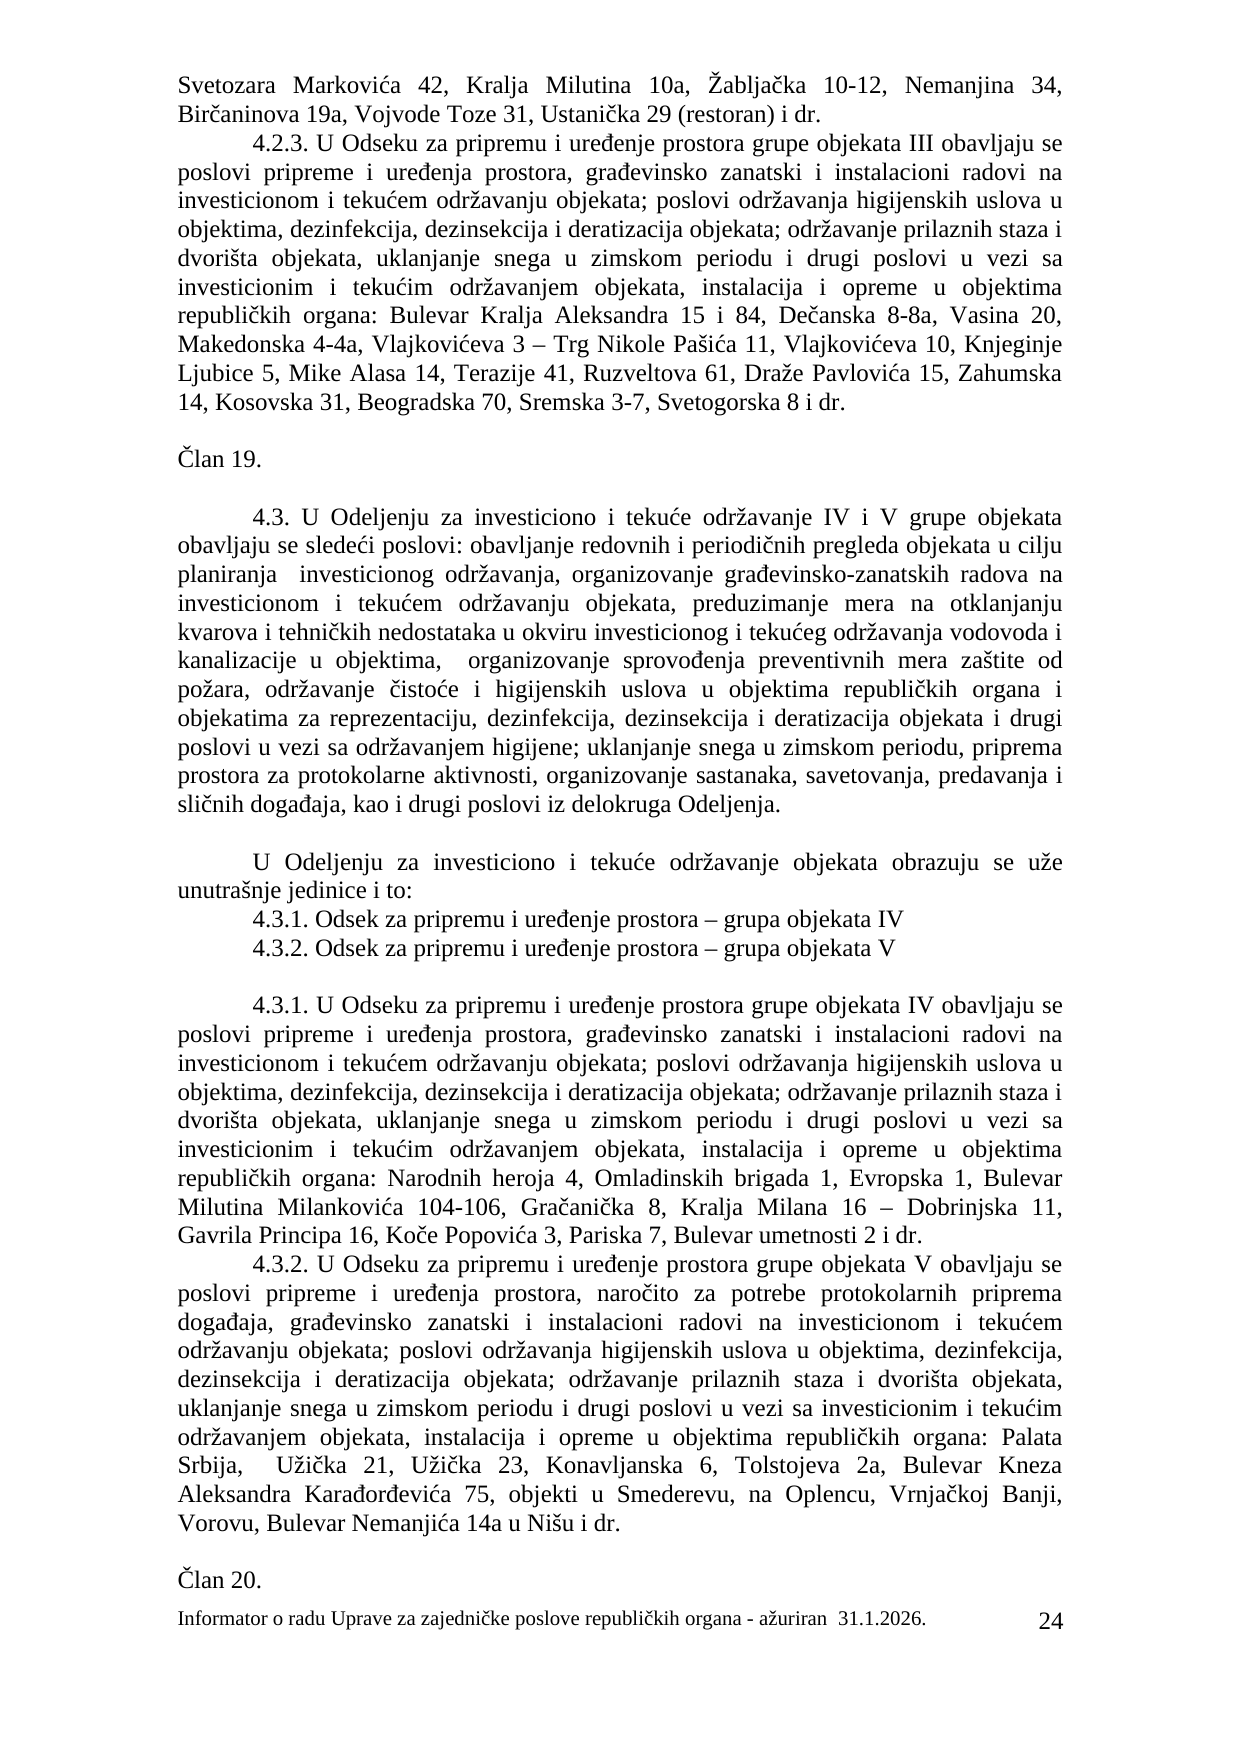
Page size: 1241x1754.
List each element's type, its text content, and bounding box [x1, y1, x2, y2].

subtitle 4.3.2. Odsek za pripremu i uređenje prostora – grupa objekata V [177, 933, 1063, 962]
subtitle 4.3.1. Odsek za pripremu i uređenje prostora – grupa objekata IV [177, 904, 1063, 933]
subtitle Član 20. [177, 1565, 1063, 1594]
subtitle Član 19. [177, 444, 1063, 473]
subtitle 4.2.3. U Odseku za pripremu i uređenje prostora grupe objekata III obavljaju se poslovi pripreme i uređenja prostora, građevinsko zanatski i instalacioni radovi na investicionom i tekućem održavanju objekata; poslovi održavanja higijenskih uslova u objektima, dezinfekcija, dezinsekcija i deratizacija objekata; održavanje prilaznih staza i dvorišta objekata, uklanjanje snega u zimskom periodu i drugi poslovi u vezi sa investicionim i tekućim održavanjem objekata, instalacija i opreme u objektima republičkih organa: Bulevar Kralja Aleksandra 15 i 84, Dečanska 8-8a, Vasina 20, Makedonska 4-4a, Vlajkovićeva 3 – Trg Nikole Pašića 11, Vlajkovićeva 10, Knjeginje Ljubice 5, Mike Alasa 14, Terazije 41, Ruzveltova 61, Draže Pavlovića 15, Zahumska 14, Kosovska 31, Beogradska 70, Sremska 3-7, Svetogorska 8 i dr. [177, 128, 1063, 415]
subtitle 4.3.1. U Odseku za pripremu i uređenje prostora grupe objekata IV obavljaju se poslovi pripreme i uređenja prostora, građevinsko zanatski i instalacioni radovi na investicionom i tekućem održavanju objekata; poslovi održavanja higijenskih uslova u objektima, dezinfekcija, dezinsekcija i deratizacija objekata; održavanje prilaznih staza i dvorišta objekata, uklanjanje snega u zimskom periodu i drugi poslovi u vezi sa investicionim i tekućim održavanjem objekata, instalacija i opreme u objektima republičkih organa: Narodnih heroja 4, Omladinskih brigada 1, Evropska 1, Bulevar Milutina Milankovića 104-106, Gračanička 8, Kralja Milana 16 – Dobrinjska 11, Gavrila Principa 16, Koče Popovića 3, Pariska 7, Bulevar umetnosti 2 i dr. [177, 990, 1063, 1249]
subtitle Svetozara Markovića 42, Kralja Milutina 10a, Žabljačka 10-12, Nemanjina 34, Birčaninova 19a, Vojvode Toze 31, Ustanička 29 (restoran) i dr. [177, 70, 1063, 128]
subtitle U Odeljenju za investiciono i tekuće održavanje objekata obrazuju se uže unutrašnje jedinice i to: [177, 847, 1063, 904]
subtitle 4.3. U Odeljenju za investiciono i tekuće održavanje IV i V grupe objekata obavljaju se sledeći poslovi: obavljanje redovnih i periodičnih pregleda objekata u cilju planiranja investicionog održavanja, organizovanje građevinsko-zanatskih radova na investicionom i tekućem održavanju objekata, preduzimanje mera na otklanjanju kvarova i tehničkih nedostataka u okviru investicionog i tekućeg održavanja vodovoda i kanalizacije u objektima, organizovanje sprovođenja preventivnih mera zaštite od požara, održavanje čistoće i higijenskih uslova u objektima republičkih organa i objekatima za reprezentaciju, dezinfekcija, dezinsekcija i deratizacija objekata i drugi poslovi u vezi sa održavanjem higijene; uklanjanje snega u zimskom periodu, priprema prostora za protokolarne aktivnosti, organizovanje sastanaka, savetovanja, predavanja i sličnih događaja, kao i drugi poslovi iz delokruga Odeljenja. [177, 502, 1063, 818]
subtitle 4.3.2. U Odseku za pripremu i uređenje prostora grupe objekata V obavljaju se poslovi pripreme i uređenja prostora, naročito za potrebe protokolarnih priprema događaja, građevinsko zanatski i instalacioni radovi na investicionom i tekućem održavanju objekata; poslovi održavanja higijenskih uslova u objektima, dezinfekcija, dezinsekcija i deratizacija objekata; održavanje prilaznih staza i dvorišta objekata, uklanjanje snega u zimskom periodu i drugi poslovi u vezi sa investicionim i tekućim održavanjem objekata, instalacija i opreme u objektima republičkih organa: Palata Srbija, Užička 21, Užička 23, Konavljanska 6, Tolstojeva 2a, Bulevar Kneza Aleksandra Karađorđevića 75, objekti u Smederevu, na Oplencu, Vrnjačkoj Banji, Vorovu, Bulevar Nemanjića 14a u Nišu i dr. [177, 1249, 1063, 1537]
